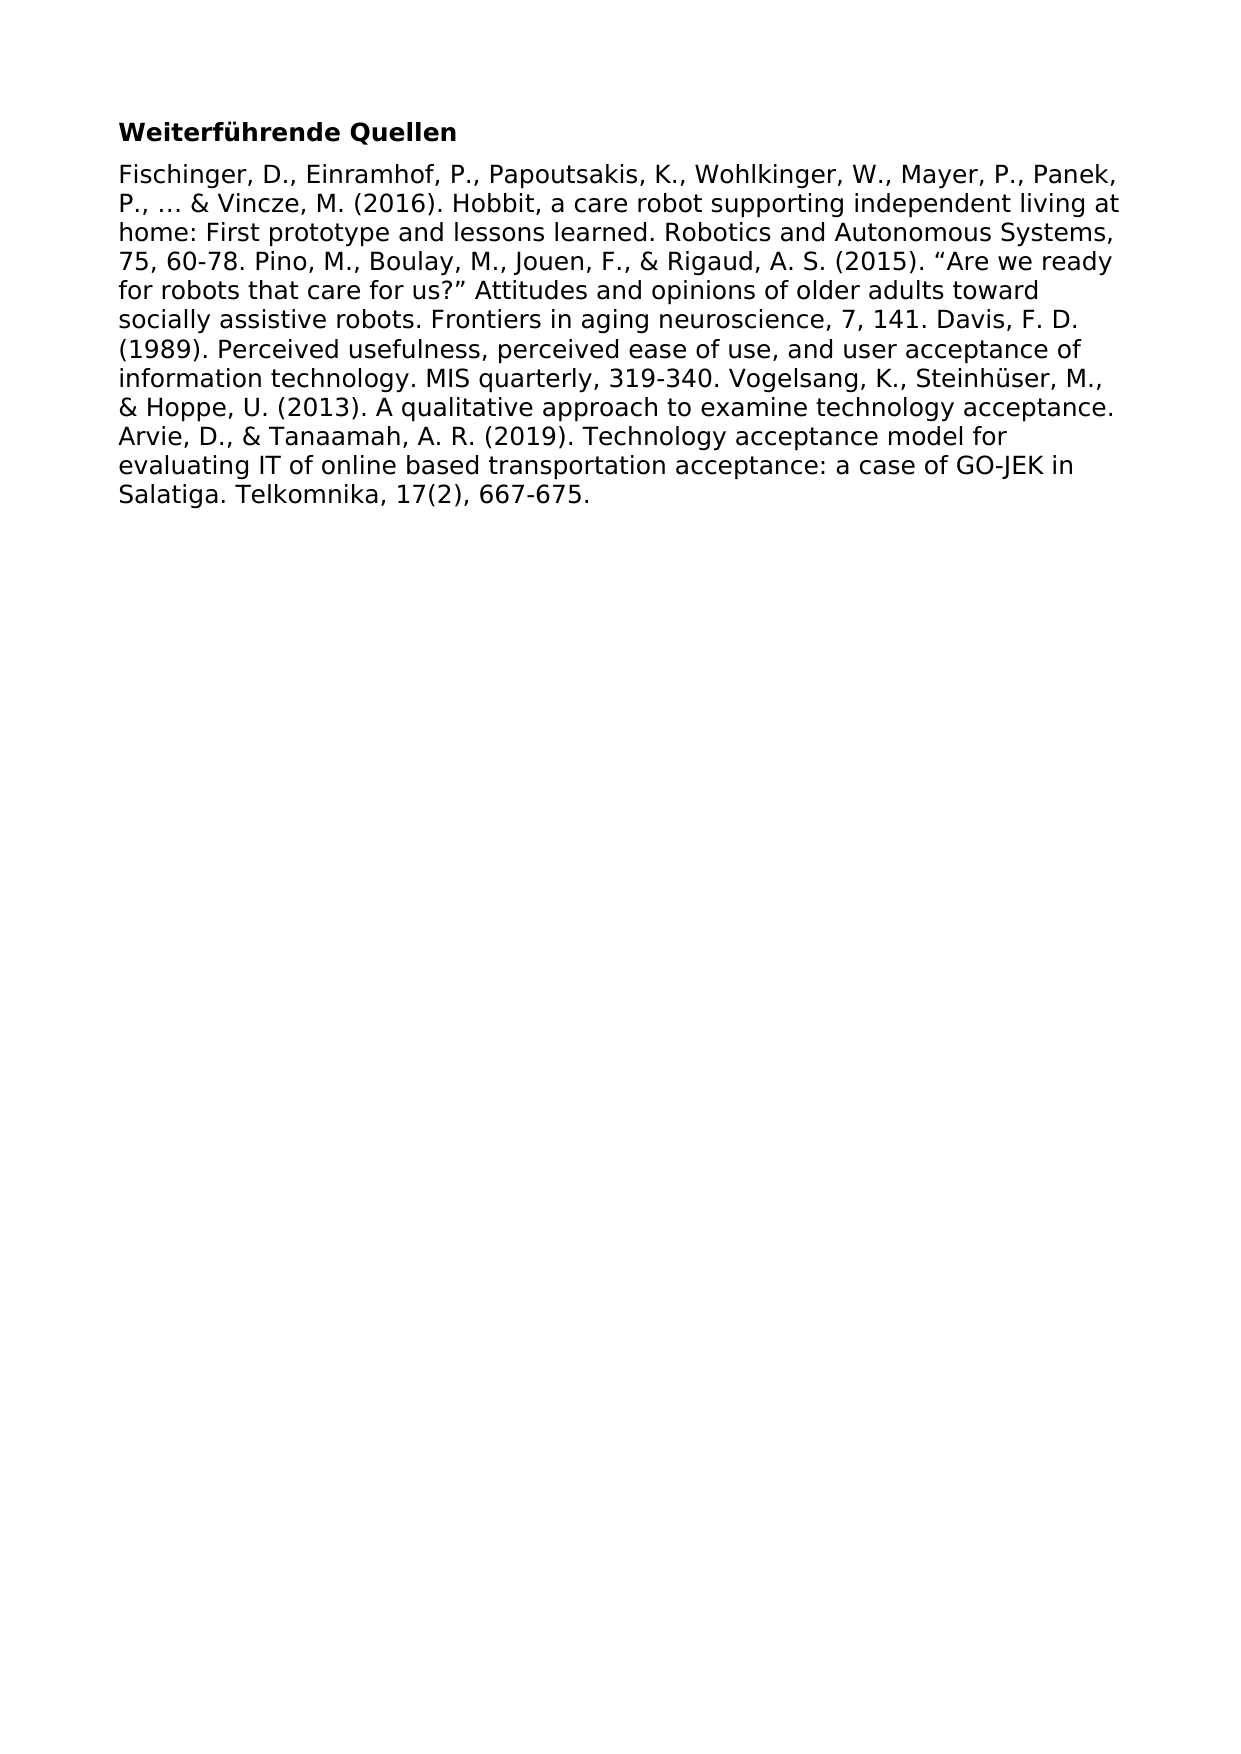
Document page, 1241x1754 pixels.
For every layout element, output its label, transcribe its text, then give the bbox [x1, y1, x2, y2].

text Fischinger, D., Einramhof, P., Papoutsakis, K., Wohlkinger, W., Mayer, P., Panek, P., … & Vincze, M. (2016). Hobbit, a care robot supporting independent living at home: First prototype and lessons learned. Robotics and Autonomous Systems, 75, 60-78. Pino, M., Boulay, M., Jouen, F., & Rigaud, A. S. (2015). “Are we ready for robots that care for us?” Attitudes and opinions of older adults toward socially assistive robots. Frontiers in aging neuroscience, 7, 141. Davis, F. D. (1989). Perceived usefulness, perceived ease of use, and user acceptance of information technology. MIS quarterly, 319-340. Vogelsang, K., Steinhüser, M., & Hoppe, U. (2013). A qualitative approach to examine technology acceptance. Arvie, D., & Tanaamah, A. R. (2019). Technology acceptance model for evaluating IT of online based transportation acceptance: a case of GO-JEK in Salatiga. Telkomnika, 17(2), 667-675. [118, 160, 1122, 510]
subtitle Weiterführende Quellen [118, 118, 1122, 147]
